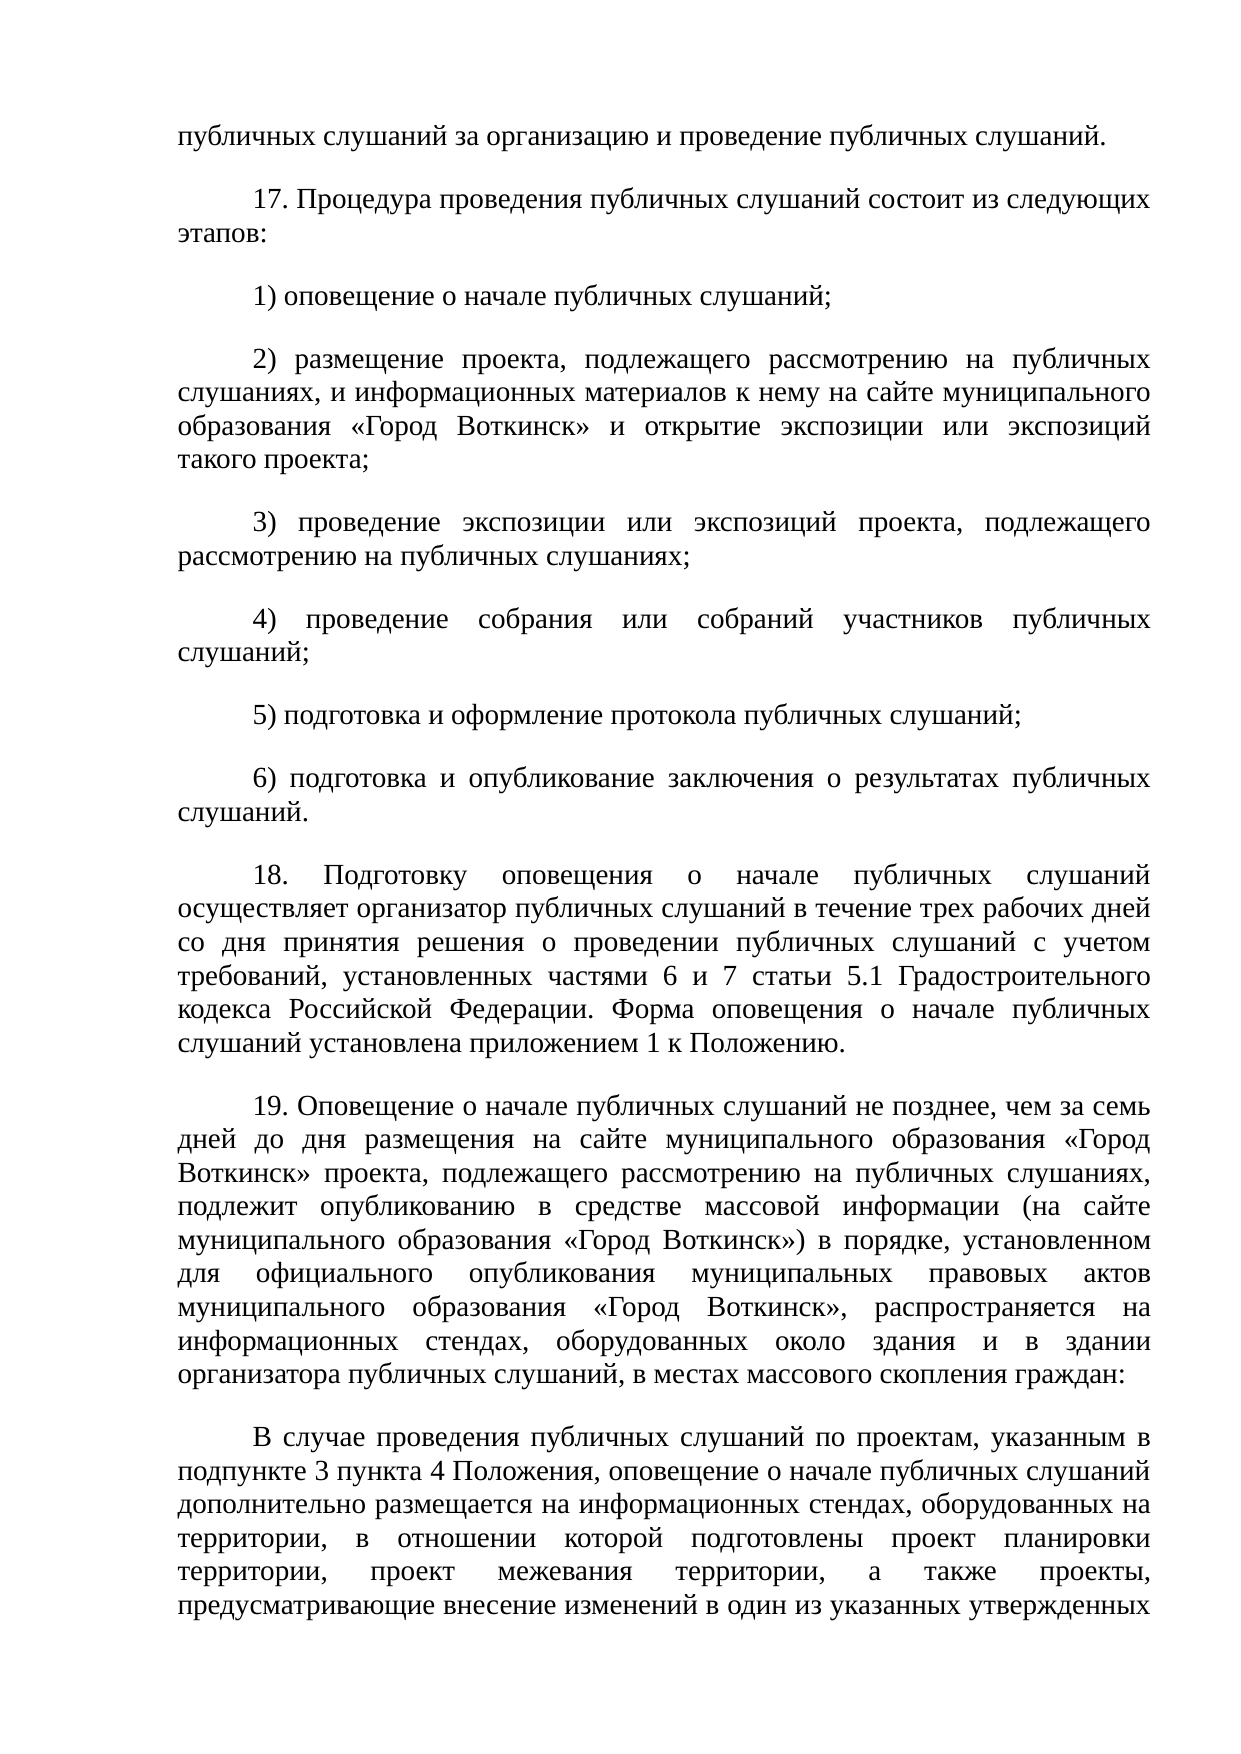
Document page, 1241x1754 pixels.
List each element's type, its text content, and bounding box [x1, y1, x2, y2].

text 1) оповещение о начале публичных слушаний; [177, 278, 1152, 311]
text 18. Подготовку оповещения о начале публичных слушаний осуществляет организатор публичных слушаний в течение трех рабочих дней со дня принятия решения о проведении публичных слушаний с учетом требований, установленных частями 6 и 7 статьи 5.1 Градостроительного кодекса Российской Федерации. Форма оповещения о начале публичных слушаний установлена приложением 1 к Положению. [177, 857, 1152, 1058]
text В случае проведения публичных слушаний по проектам, указанным в подпункте 3 пункта 4 Положения, оповещение о начале публичных слушаний дополнительно размещается на информационных стендах, оборудованных на территории, в отношении которой подготовлены проект планировки территории, проект межевания территории, а также проекты, предусматривающие внесение изменений в один из указанных утвержденных [177, 1419, 1152, 1620]
text 3) проведение экспозиции или экспозиций проекта, подлежащего рассмотрению на публичных слушаниях; [177, 504, 1152, 571]
text 5) подготовка и оформление протокола публичных слушаний; [177, 697, 1152, 731]
text 4) проведение собрания или собраний участников публичных слушаний; [177, 601, 1152, 668]
text 17. Процедура проведения публичных слушаний состоит из следующих этапов: [177, 181, 1152, 248]
text 19. Оповещение о начале публичных слушаний не позднее, чем за семь дней до дня размещения на сайте муниципального образования «Город Воткинск» проекта, подлежащего рассмотрению на публичных слушаниях, подлежит опубликованию в средстве массовой информации (на сайте муниципального образования «Город Воткинск») в порядке, установленном для официального опубликования муниципальных правовых актов муниципального образования «Город Воткинск», распространяется на информационных стендах, оборудованных около здания и в здании организатора публичных слушаний, в местах массового скопления граждан: [177, 1088, 1152, 1390]
text 2) размещение проекта, подлежащего рассмотрению на публичных слушаниях, и информационных материалов к нему на сайте муниципального образования «Город Воткинск» и открытие экспозиции или экспозиций такого проекта; [177, 341, 1152, 475]
text публичных слушаний за организацию и проведение публичных слушаний. [177, 118, 1152, 152]
text 6) подготовка и опубликование заключения о результатах публичных слушаний. [177, 761, 1152, 828]
